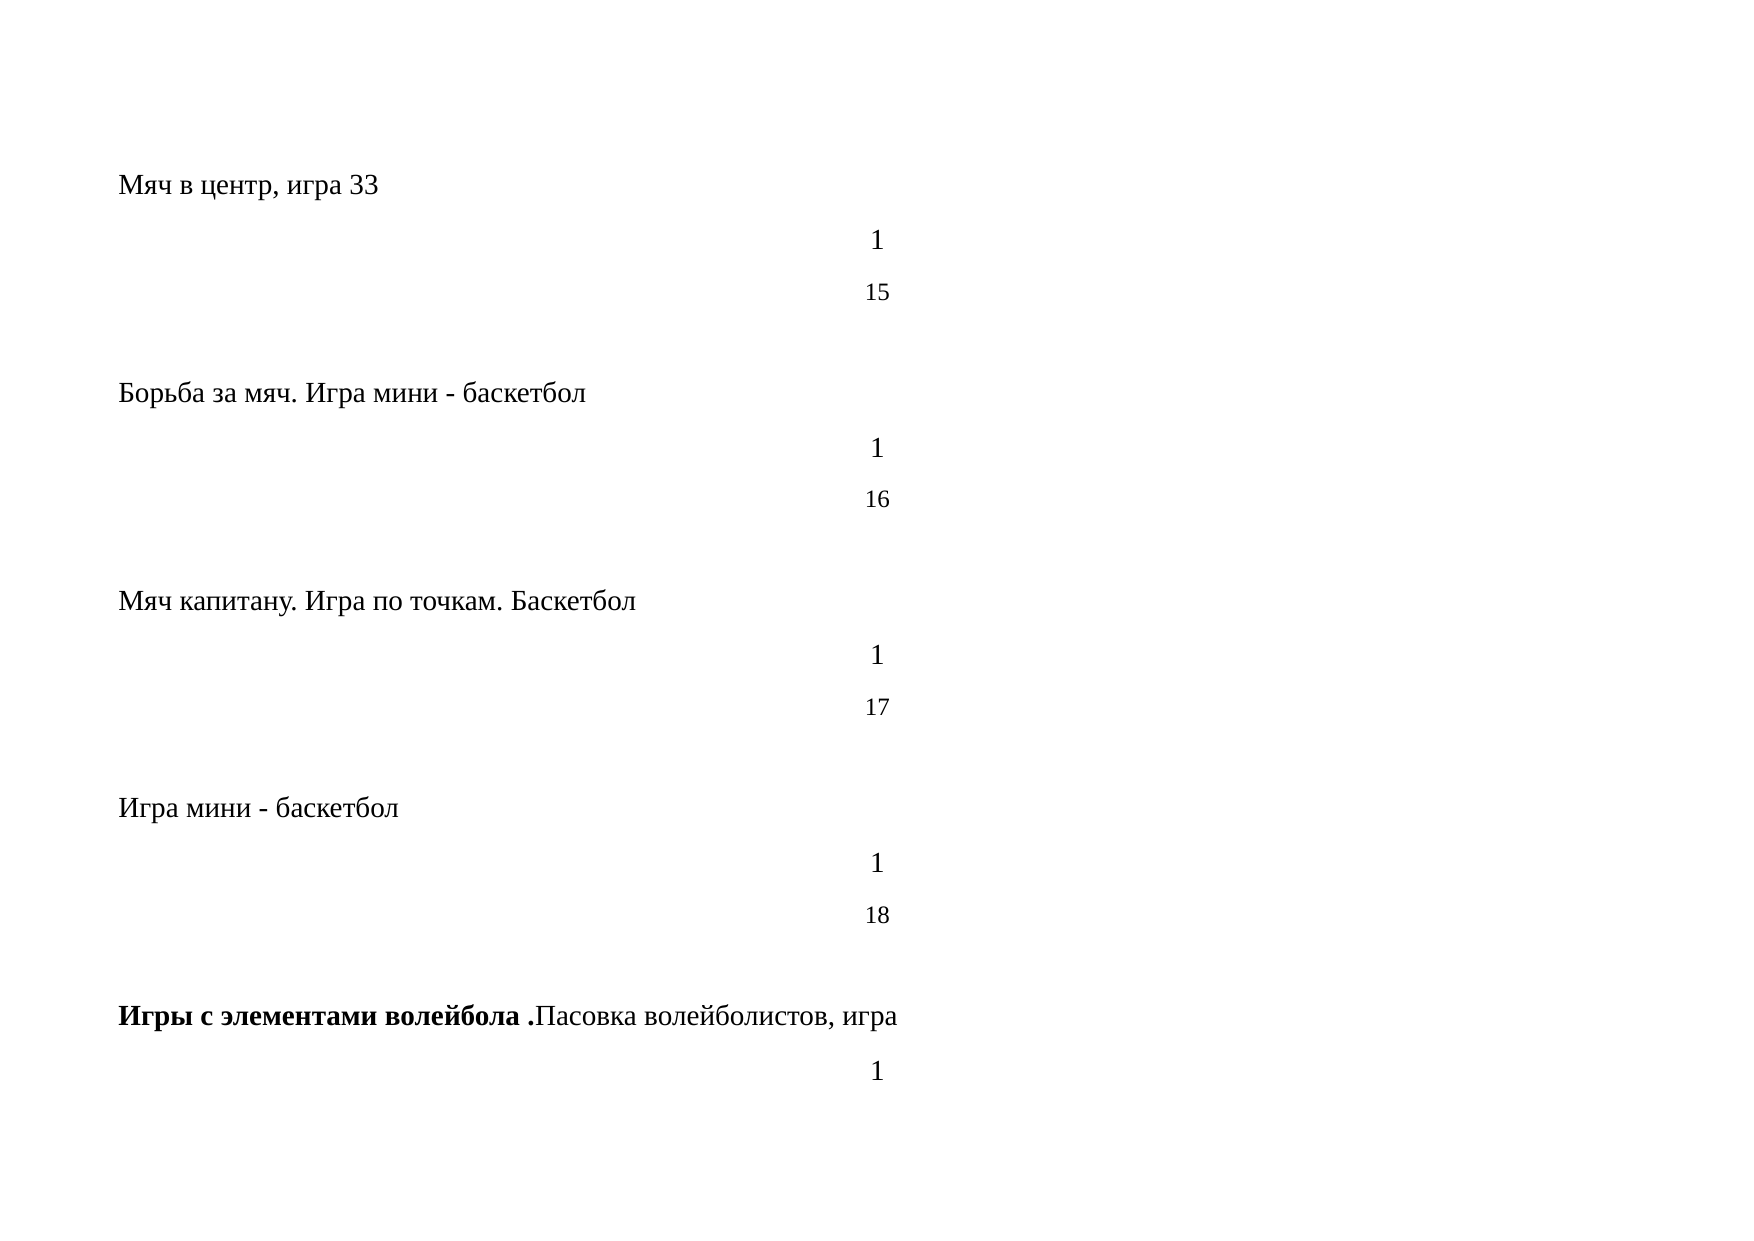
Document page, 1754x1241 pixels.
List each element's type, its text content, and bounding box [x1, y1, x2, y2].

text 1 [118, 1053, 1636, 1086]
text Борьба за мяч. Игра мини - баскетбол [118, 375, 1636, 408]
text 1 [118, 222, 1636, 256]
text Игра мини - баскетбол [118, 790, 1636, 824]
text 1 [118, 430, 1636, 463]
text Мяч в центр, игра 33 [118, 167, 1636, 201]
text Игры с элементами волейбола .Пасовка волейболистов, игра [118, 998, 1636, 1032]
text 17 [118, 692, 1636, 721]
text 15 [118, 277, 1636, 306]
text 18 [118, 900, 1636, 929]
text Мяч капитану. Игра по точкам. Баскетбол [118, 583, 1636, 616]
text 1 [118, 845, 1636, 879]
text 16 [118, 484, 1636, 513]
text 1 [118, 637, 1636, 671]
